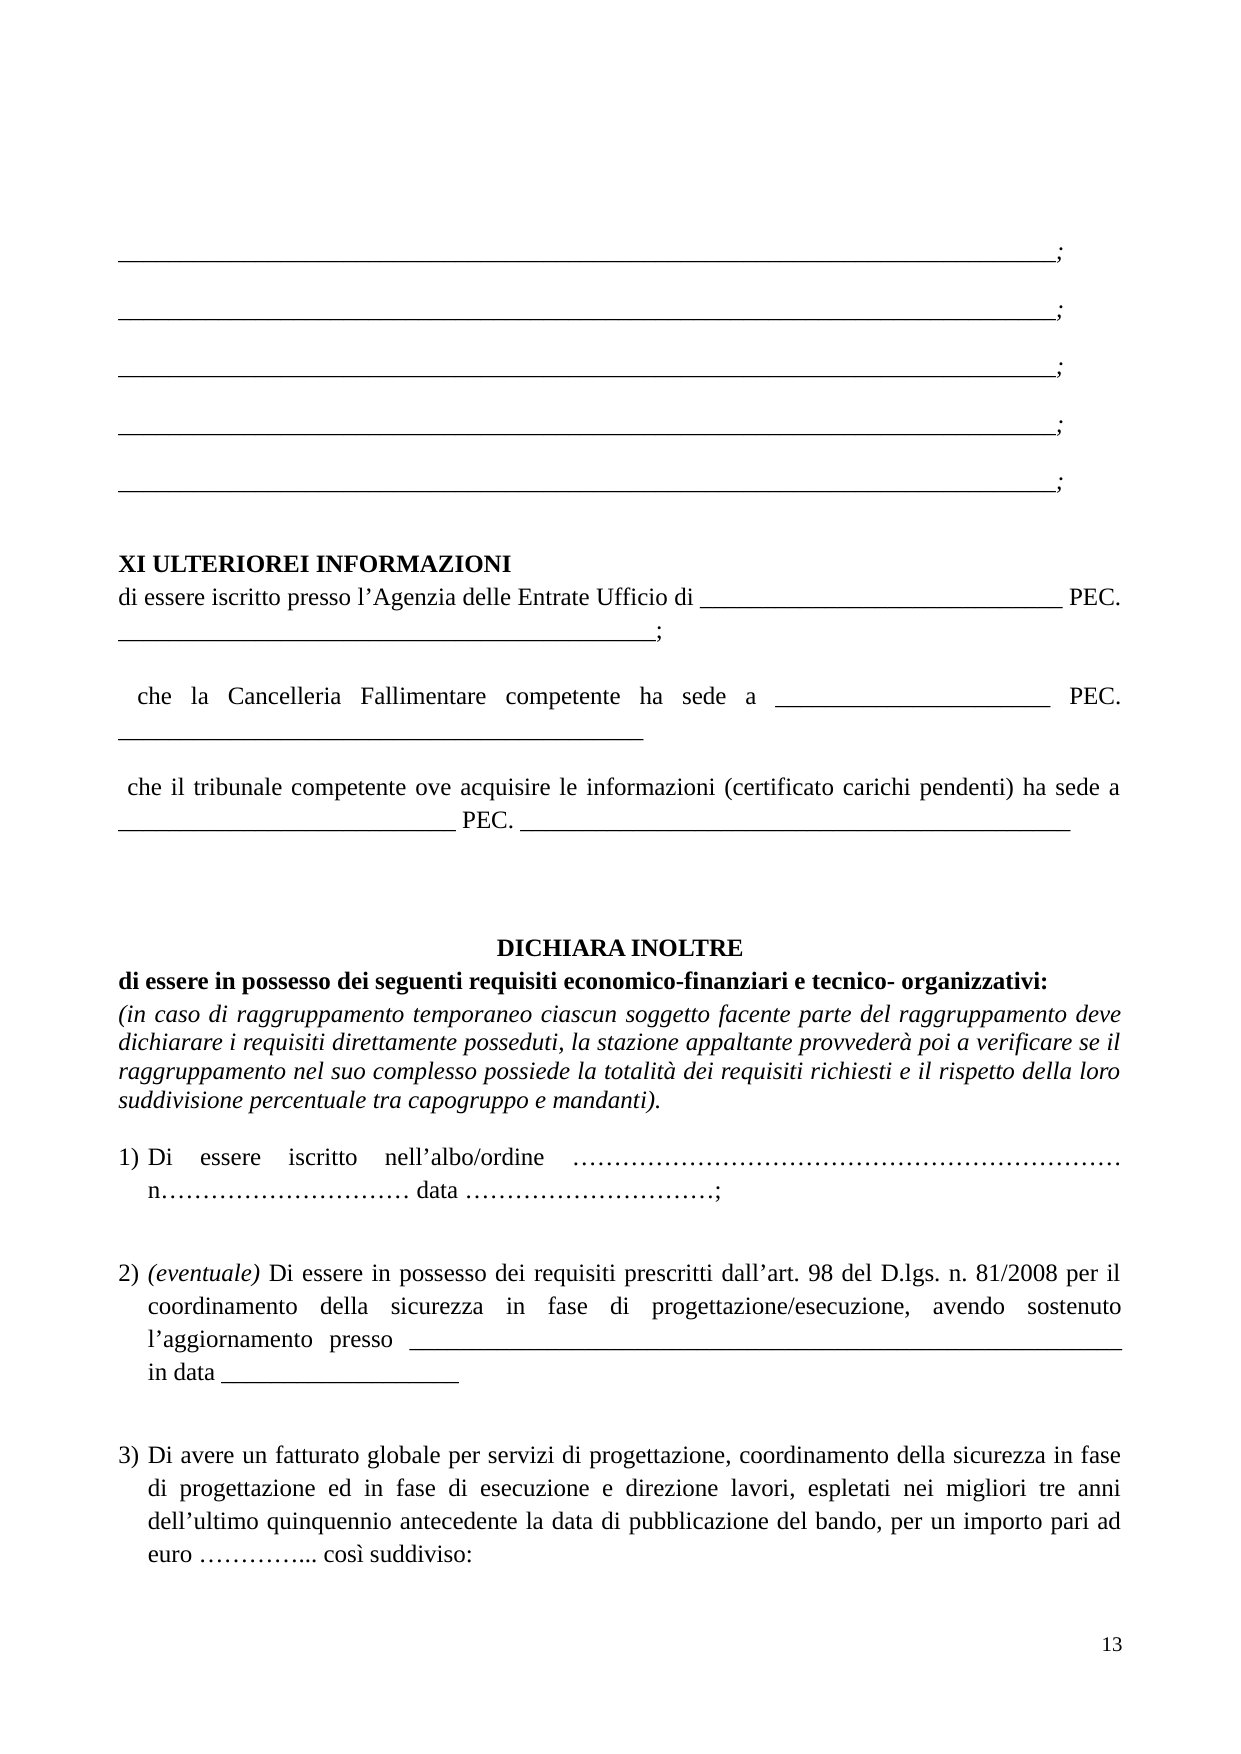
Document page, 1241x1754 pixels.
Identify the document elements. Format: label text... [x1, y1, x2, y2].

text di essere in possesso dei seguenti requisiti economico-finanziari e tecnico- organizzativi: [118, 966, 1122, 994]
text ___________________________________________________________________________; [118, 409, 1122, 437]
list Di essere iscritto nell’albo/ordine ………………………………………………………… n………………………… data …………………………; [118, 1142, 1122, 1204]
text DICHIARA INOLTRE [118, 933, 1122, 961]
list Di avere un fatturato globale per servizi di progettazione, coordinamento della sicurezza in fase di progettazione ed in fase di esecuzione e direzione lavori, espletati nei migliori tre anni dell’ultimo quinquennio antecedente la data di pubblicazione del bando, per un importo pari ad euro …………... così suddiviso: [118, 1440, 1122, 1568]
text di essere iscritto presso l’Agenzia delle Entrate Ufficio di _____________________________ PEC. ___________________________________________; [118, 582, 1122, 643]
text che la Cancelleria Fallimentare competente ha sede a ______________________ PEC. __________________________________________ [118, 681, 1122, 743]
list (eventuale) Di essere in possesso dei requisiti prescritti dall’art. 98 del D.lgs. n. 81/2008 per il coordinamento della sicurezza in fase di progettazione/esecuzione, avendo sostenuto l’aggiornamento presso _________________________________________________________ in data ___________________ [118, 1258, 1122, 1386]
text (in caso di raggruppamento temporaneo ciascun soggetto facente parte del raggruppamento deve dichiarare i requisiti direttamente posseduti, la stazione appaltante provvederà poi a verificare se il raggruppamento nel suo complesso possiede la totalità dei requisiti richiesti e il rispetto della loro suddivisione percentuale tra capogruppo e mandanti). [118, 999, 1122, 1114]
text ___________________________________________________________________________; [118, 466, 1122, 495]
text che il tribunale competente ove acquisire le informazioni (certificato carichi pendenti) ha sede a ___________________________ PEC. ____________________________________________ [118, 772, 1122, 834]
text XI ULTERIOREI INFORMAZIONI [118, 549, 1122, 577]
text ___________________________________________________________________________; [118, 294, 1122, 322]
text ___________________________________________________________________________; [118, 351, 1122, 380]
text ___________________________________________________________________________; [118, 236, 1122, 265]
